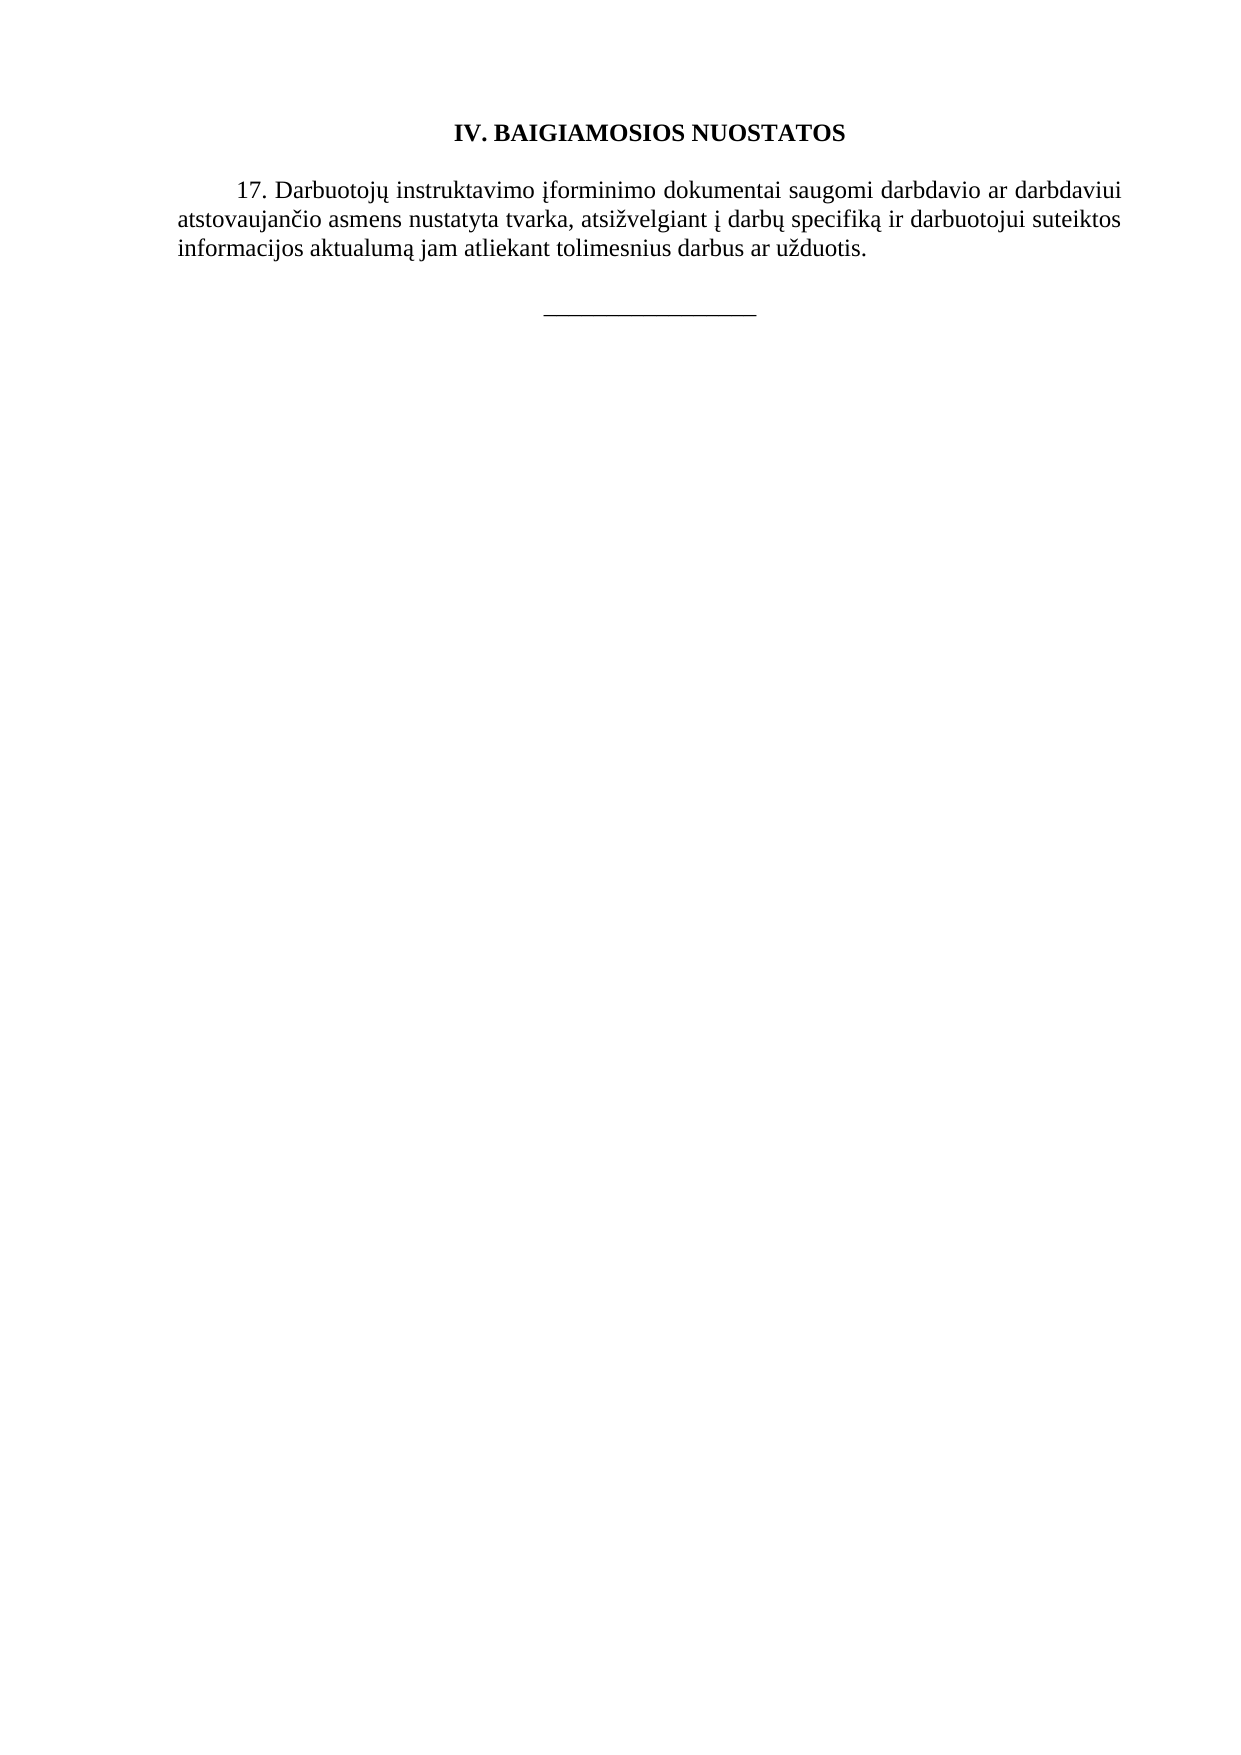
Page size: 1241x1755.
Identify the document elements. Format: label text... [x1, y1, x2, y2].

text 17. Darbuotojų instruktavimo įforminimo dokumentai saugomi darbdavio ar darbdaviui atstovaujančio asmens nustatyta tvarka, atsižvelgiant į darbų specifiką ir darbuotojui suteiktos informacijos aktualumą jam atliekant tolimesnius darbus ar užduotis. [177, 176, 1122, 262]
text IV. BAIGIAMOSIOS NUOSTATOS [177, 118, 1122, 147]
text _________________ [177, 291, 1122, 319]
